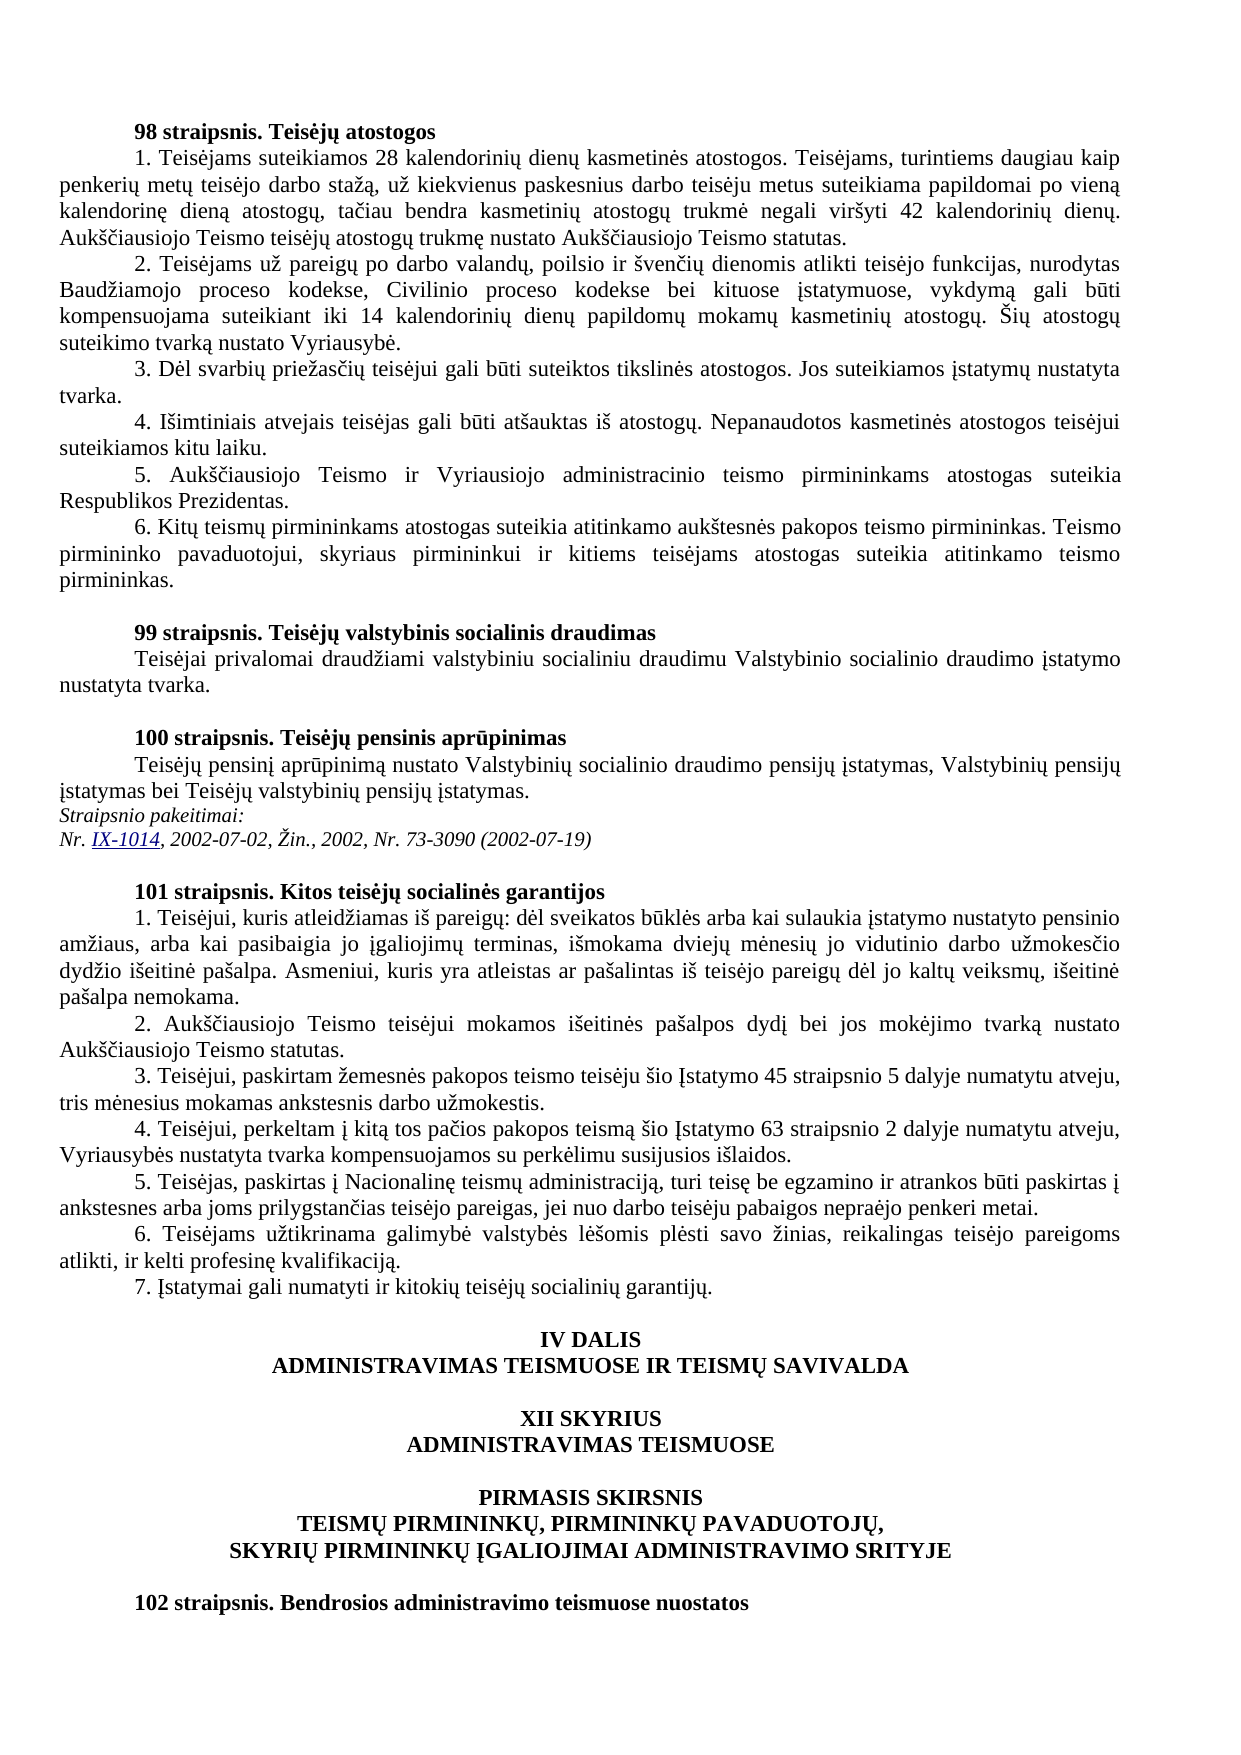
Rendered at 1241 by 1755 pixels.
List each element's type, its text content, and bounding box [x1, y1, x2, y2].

text 102 straipsnis. Bendrosios administravimo teismuose nuostatos [59, 1589, 1122, 1616]
text 5. Teisėjas, paskirtas į Nacionalinę teismų administraciją, turi teisę be egzamino ir atrankos būti paskirtas į ankstesnes arba joms prilygstančias teisėjo pareigas, jei nuo darbo teisėju pabaigos nepraėjo penkeri metai. [59, 1168, 1122, 1220]
text 100 straipsnis. Teisėjų pensinis aprūpinimas [59, 724, 1122, 751]
text TEISMŲ PIRMININKŲ, PIRMININKŲ PAVADUOTOJŲ, [59, 1510, 1122, 1537]
text Teisėjų pensinį aprūpinimą nustato Valstybinių socialinio draudimo pensijų įstatymas, Valstybinių pensijų įstatymas bei Teisėjų valstybinių pensijų įstatymas. [59, 751, 1122, 803]
text SKYRIŲ PIRMININKŲ ĮGALIOJIMAI ADMINISTRAVIMO SRITYJE [59, 1537, 1122, 1563]
subtitle ADMINISTRAVIMAS TEISMUOSE IR TEISMŲ SAVIVALDA [59, 1352, 1122, 1378]
text Teisėjai privalomai draudžiami valstybiniu socialiniu draudimu Valstybinio socialinio draudimo įstatymo nustatyta tvarka. [59, 645, 1122, 698]
text 3. Teisėjui, paskirtam žemesnės pakopos teismo teisėju šio Įstatymo 45 straipsnio 5 dalyje numatytu atveju, tris mėnesius mokamas ankstesnis darbo užmokestis. [59, 1062, 1122, 1115]
text ADMINISTRAVIMAS TEISMUOSE [59, 1431, 1122, 1458]
text 4. Išimtiniais atvejais teisėjas gali būti atšauktas iš atostogų. Nepanaudotos kasmetinės atostogos teisėjui suteikiamos kitu laiku. [59, 408, 1122, 461]
text 1. Teisėjams suteikiamos 28 kalendorinių dienų kasmetinės atostogos. Teisėjams, turintiems daugiau kaip penkerių metų teisėjo darbo stažą, už kiekvienus paskesnius darbo teisėju metus suteikiama papildomai po vieną kalendorinę dieną atostogų, tačiau bendra kasmetinių atostogų trukmė negali viršyti 42 kalendorinių dienų. Aukščiausiojo Teismo teisėjų atostogų trukmę nustato Aukščiausiojo Teismo statutas. [59, 144, 1122, 250]
text 7. Įstatymai gali numatyti ir kitokių teisėjų socialinių garantijų. [59, 1273, 1122, 1299]
text 98 straipsnis. Teisėjų atostogos [59, 118, 1122, 144]
text 2. Teisėjams už pareigų po darbo valandų, poilsio ir švenčių dienomis atlikti teisėjo funkcijas, nurodytas Baudžiamojo proceso kodekse, Civilinio proceso kodekse bei kituose įstatymuose, vykdymą gali būti kompensuojama suteikiant iki 14 kalendorinių dienų papildomų mokamų kasmetinių atostogų. Šių atostogų suteikimo tvarką nustato Vyriausybė. [59, 250, 1122, 355]
text 6. Teisėjams užtikrinama galimybė valstybės lėšomis plėsti savo žinias, reikalingas teisėjo pareigoms atlikti, ir kelti profesinę kvalifikaciją. [59, 1220, 1122, 1273]
text 2. Aukščiausiojo Teismo teisėjui mokamos išeitinės pašalpos dydį bei jos mokėjimo tvarką nustato Aukščiausiojo Teismo statutas. [59, 1009, 1122, 1062]
text 5. Aukščiausiojo Teismo ir Vyriausiojo administracinio teismo pirmininkams atostogas suteikia Respublikos Prezidentas. [59, 461, 1122, 513]
text 6. Kitų teismų pirmininkams atostogas suteikia atitinkamo aukštesnės pakopos teismo pirmininkas. Teismo pirmininko pavaduotojui, skyriaus pirmininkui ir kitiems teisėjams atostogas suteikia atitinkamo teismo pirmininkas. [59, 513, 1122, 592]
text 3. Dėl svarbių priežasčių teisėjui gali būti suteiktos tikslinės atostogos. Jos suteikiamos įstatymų nustatyta tvarka. [59, 355, 1122, 408]
text 101 straipsnis. Kitos teisėjų socialinės garantijos [59, 878, 1122, 904]
subtitle PIRMASIS SKIRSNIS [59, 1484, 1122, 1510]
text 1. Teisėjui, kuris atleidžiamas iš pareigų: dėl sveikatos būklės arba kai sulaukia įstatymo nustatyto pensinio amžiaus, arba kai pasibaigia jo įgaliojimų terminas, išmokama dviejų mėnesių jo vidutinio darbo užmokesčio dydžio išeitinė pašalpa. Asmeniui, kuris yra atleistas ar pašalintas iš teisėjo pareigų dėl jo kaltų veiksmų, išeitinė pašalpa nemokama. [59, 904, 1122, 1009]
text 99 straipsnis. Teisėjų valstybinis socialinis draudimas [59, 619, 1122, 645]
text IV DALIS [59, 1326, 1122, 1352]
text Nr. IX-1014, 2002-07-02, Žin., 2002, Nr. 73-3090 (2002-07-19) [59, 827, 1122, 851]
text XII SKYRIUS [59, 1405, 1122, 1431]
text 4. Teisėjui, perkeltam į kitą tos pačios pakopos teismą šio Įstatymo 63 straipsnio 2 dalyje numatytu atveju, Vyriausybės nustatyta tvarka kompensuojamos su perkėlimu susijusios išlaidos. [59, 1115, 1122, 1168]
text Straipsnio pakeitimai: [59, 803, 1122, 827]
